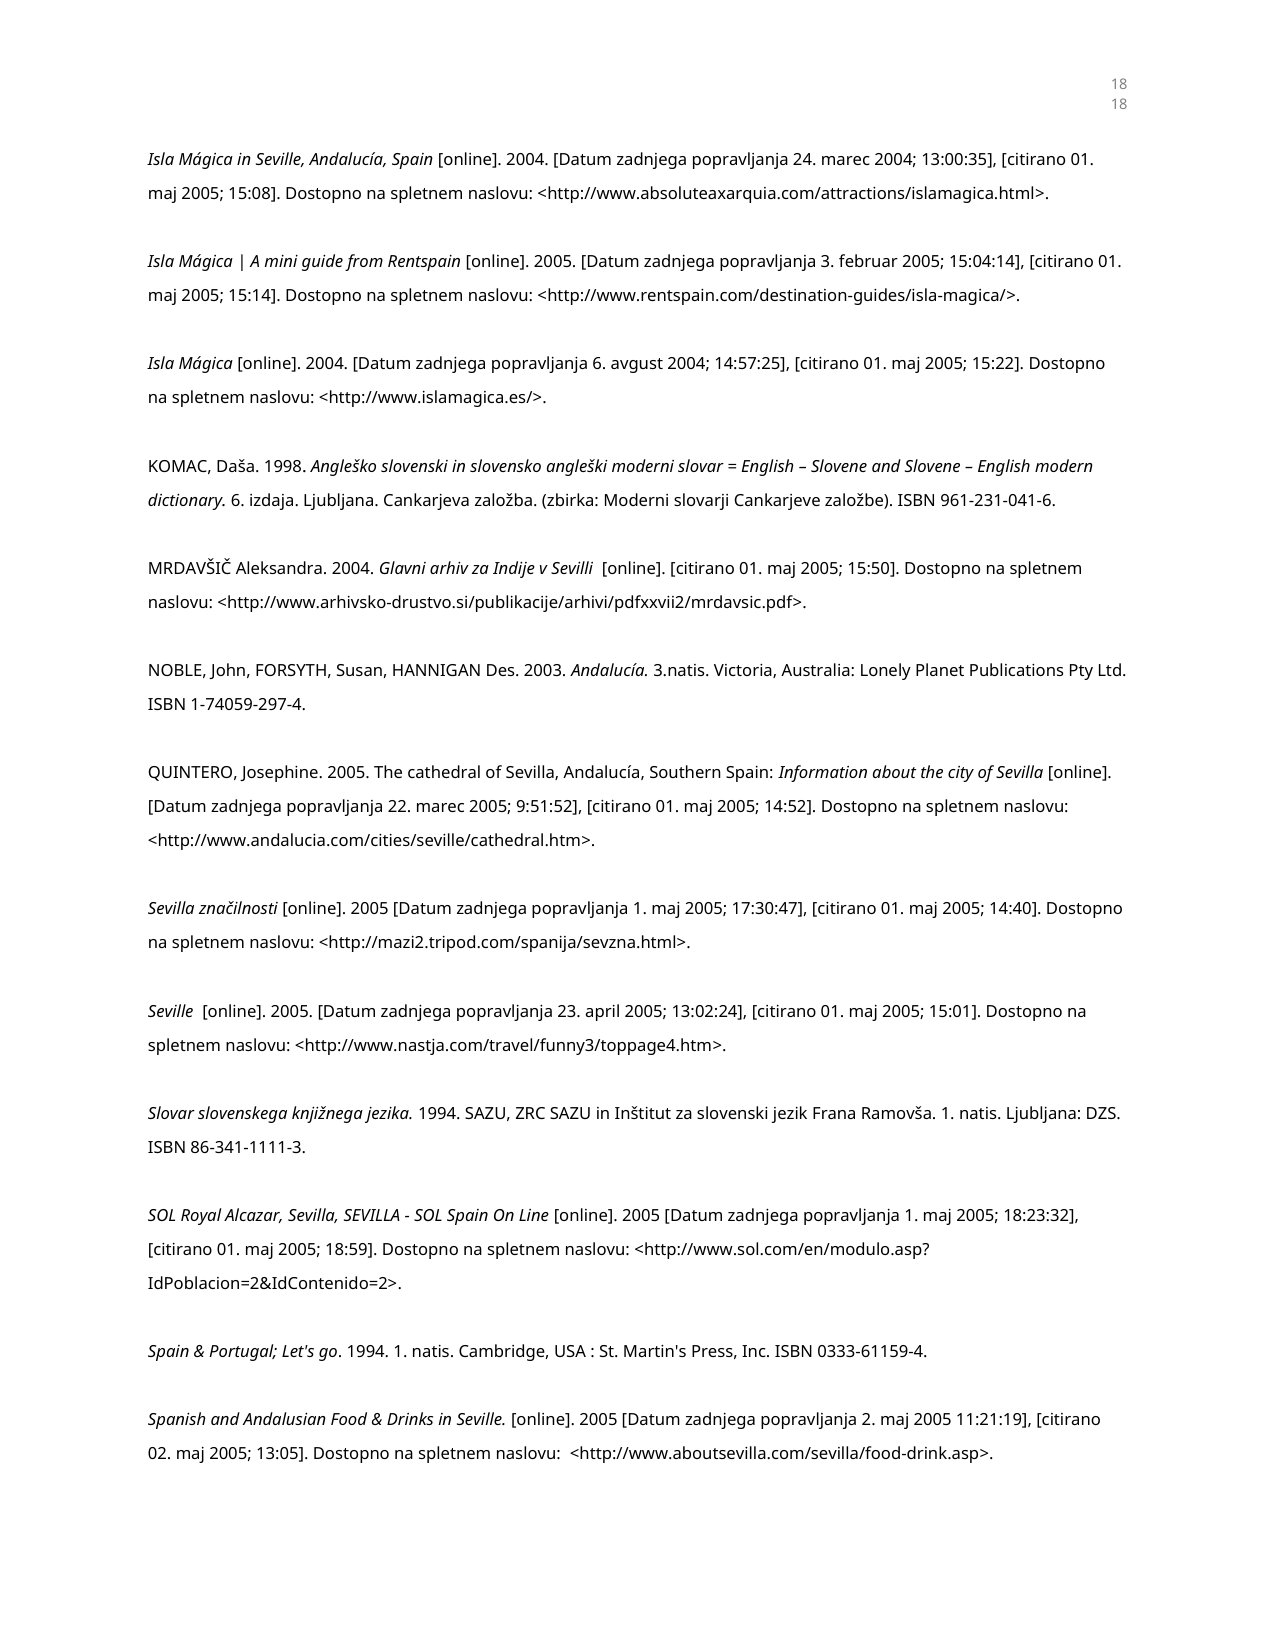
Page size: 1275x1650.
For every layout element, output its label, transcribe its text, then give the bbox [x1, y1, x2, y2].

text Sevilla značilnosti [online]. 2005 [Datum zadnjega popravljanja 1. maj 2005; 17:30:47], [citirano 01. maj 2005; 14:40]. Dostopno na spletnem naslovu: <http://mazi2.tripod.com/spanija/sevzna.html>. [148, 897, 1127, 954]
text Spain & Portugal; Let's go. 1994. 1. natis. Cambridge, USA : St. Martin's Press, Inc. ISBN 0333-61159-4. [148, 1340, 1127, 1362]
text MRDAVŠIČ Aleksandra. 2004. Glavni arhiv za Indije v Sevilli [online]. [citirano 01. maj 2005; 15:50]. Dostopno na spletnem naslovu: <http://www.arhivsko-drustvo.si/publikacije/arhivi/pdfxxvii2/mrdavsic.pdf>. [148, 556, 1127, 613]
text KOMAC, Daša. 1998. Angleško slovenski in slovensko angleški moderni slovar = English – Slovene and Slovene – English modern dictionary. 6. izdaja. Ljubljana. Cankarjeva založba. (zbirka: Moderni slovarji Cankarjeve založbe). ISBN 961-231-041-6. [148, 454, 1127, 511]
text Isla Mágica | A mini guide from Rentspain [online]. 2005. [Datum zadnjega popravljanja 3. februar 2005; 15:04:14], [citirano 01. maj 2005; 15:14]. Dostopno na spletnem naslovu: <http://www.rentspain.com/destination-guides/isla-magica/>. [148, 250, 1127, 307]
text Seville [online]. 2005. [Datum zadnjega popravljanja 23. april 2005; 13:02:24], [citirano 01. maj 2005; 15:01]. Dostopno na spletnem naslovu: <http://www.nastja.com/travel/funny3/toppage4.htm>. [148, 999, 1127, 1056]
text NOBLE, John, FORSYTH, Susan, HANNIGAN Des. 2003. Andalucía. 3.natis. Victoria, Australia: Lonely Planet Publications Pty Ltd. ISBN 1-74059-297-4. [148, 658, 1127, 715]
text QUINTERO, Josephine. 2005. The cathedral of Sevilla, Andalucía, Southern Spain: Information about the city of Sevilla [online]. [Datum zadnjega popravljanja 22. marec 2005; 9:51:52], [citirano 01. maj 2005; 14:52]. Dostopno na spletnem naslovu: <http://www.andalucia.com/cities/seville/cathedral.htm>. [148, 761, 1127, 852]
text Isla Mágica in Seville, Andalucía, Spain [online]. 2004. [Datum zadnjega popravljanja 24. marec 2004; 13:00:35], [citirano 01. maj 2005; 15:08]. Dostopno na spletnem naslovu: <http://www.absoluteaxarquia.com/attractions/islamagica.html>. [148, 148, 1127, 204]
text SOL Royal Alcazar, Sevilla, SEVILLA - SOL Spain On Line [online]. 2005 [Datum zadnjega popravljanja 1. maj 2005; 18:23:32], [citirano 01. maj 2005; 18:59]. Dostopno na spletnem naslovu: <http://www.sol.com/en/modulo.asp?IdPoblacion=2&IdContenido=2>. [148, 1203, 1127, 1294]
text Spanish and Andalusian Food & Drinks in Seville. [online]. 2005 [Datum zadnjega popravljanja 2. maj 2005 11:21:19], [citirano 02. maj 2005; 13:05]. Dostopno na spletnem naslovu: <http://www.aboutsevilla.com/sevilla/food-drink.asp>. [148, 1408, 1127, 1465]
text Slovar slovenskega knjižnega jezika. 1994. SAZU, ZRC SAZU in Inštitut za slovenski jezik Frana Ramovša. 1. natis. Ljubljana: DZS. ISBN 86-341-1111-3. [148, 1101, 1127, 1158]
text Isla Mágica [online]. 2004. [Datum zadnjega popravljanja 6. avgust 2004; 14:57:25], [citirano 01. maj 2005; 15:22]. Dostopno na spletnem naslovu: <http://www.islamagica.es/>. [148, 352, 1127, 409]
